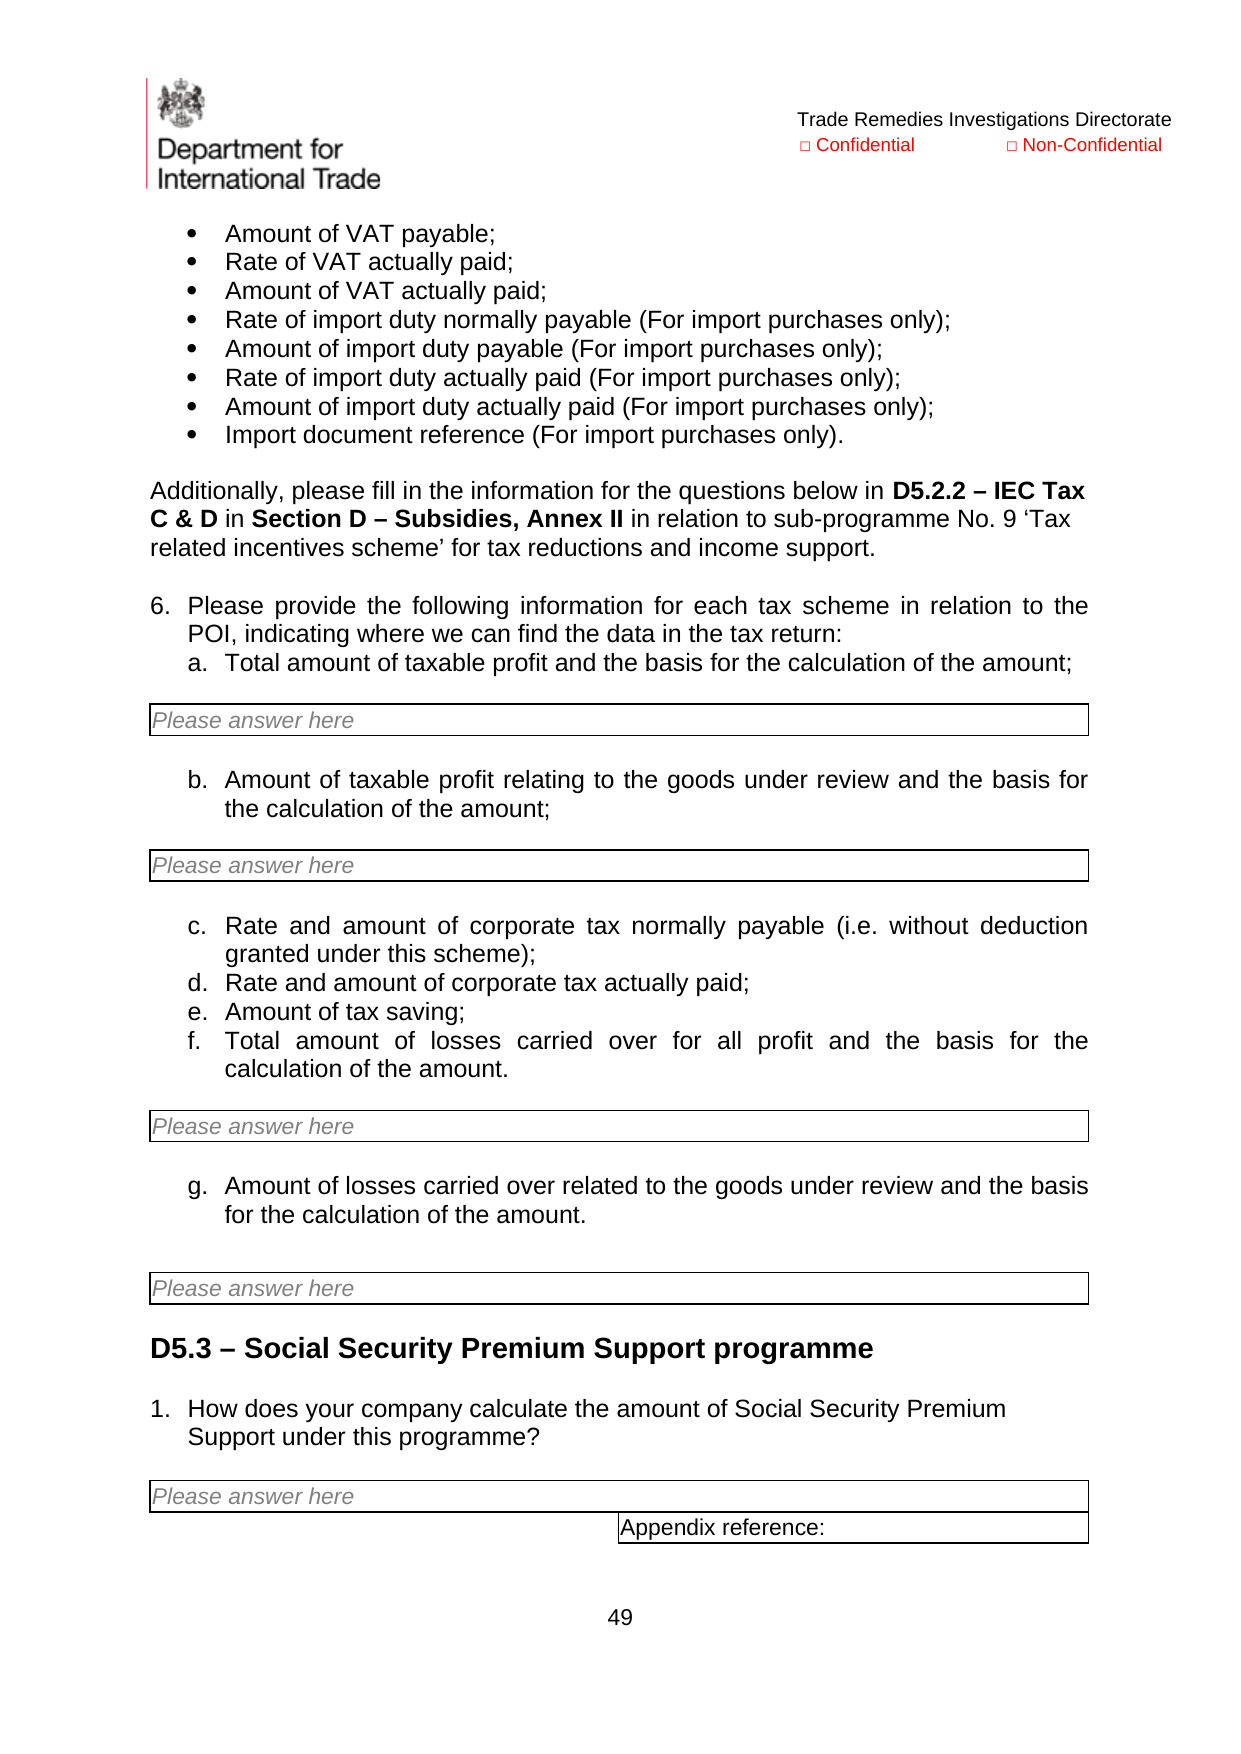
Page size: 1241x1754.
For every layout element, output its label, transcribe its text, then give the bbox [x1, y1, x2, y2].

list Rate of import duty normally payable (For import purchases only); [187, 305, 1090, 334]
list How does your company calculate the amount of Social Security Premium Support under this programme? [150, 1393, 1090, 1451]
text Additionally, please fill in the information for the questions below in D5.2.2 – IEC Tax C & D in Section D – Subsidies, Annex II in relation to sub-programme No. 9 ‘Tax related incentives scheme’ for tax reductions and income support. [150, 476, 1090, 562]
list Rate of import duty actually paid (For import purchases only); [187, 363, 1090, 392]
list Import document reference (For import purchases only). [187, 421, 1090, 449]
table_header Please answer here [151, 851, 1088, 880]
table_header Please answer here [151, 1481, 1088, 1511]
table_header Please answer here [151, 1273, 1088, 1303]
table_header Please answer here [151, 1111, 1088, 1141]
list Amount of tax saving; [187, 997, 1090, 1026]
table_cell [150, 1513, 618, 1542]
list Amount of VAT payable; [187, 218, 1090, 247]
list Please provide the following information for each tax scheme in relation to the POI, indicating where we can find the data in the tax return: [150, 591, 1090, 648]
subtitle D5.3 – Social Security Premium Support programme [150, 1331, 1090, 1365]
table_cell Appendix reference: [619, 1513, 1088, 1542]
list Rate of VAT actually paid; [187, 247, 1090, 276]
list Amount of import duty payable (For import purchases only); [187, 334, 1090, 363]
list Rate and amount of corporate tax actually paid; [187, 968, 1090, 997]
list Amount of losses carried over related to the goods under review and the basis for the calculation of the amount. [187, 1171, 1090, 1229]
list Amount of VAT actually paid; [187, 276, 1090, 305]
list Amount of taxable profit relating to the goods under review and the basis for the calculation of the amount; [187, 765, 1090, 823]
list Rate and amount of corporate tax normally payable (i.e. without deduction granted under this scheme); [187, 911, 1090, 968]
list Total amount of losses carried over for all profit and the basis for the calculation of the amount. [187, 1026, 1090, 1083]
table_header Please answer here [151, 705, 1088, 734]
list Amount of import duty actually paid (For import purchases only); [187, 392, 1090, 421]
list Total amount of taxable profit and the basis for the calculation of the amount; [187, 648, 1090, 677]
